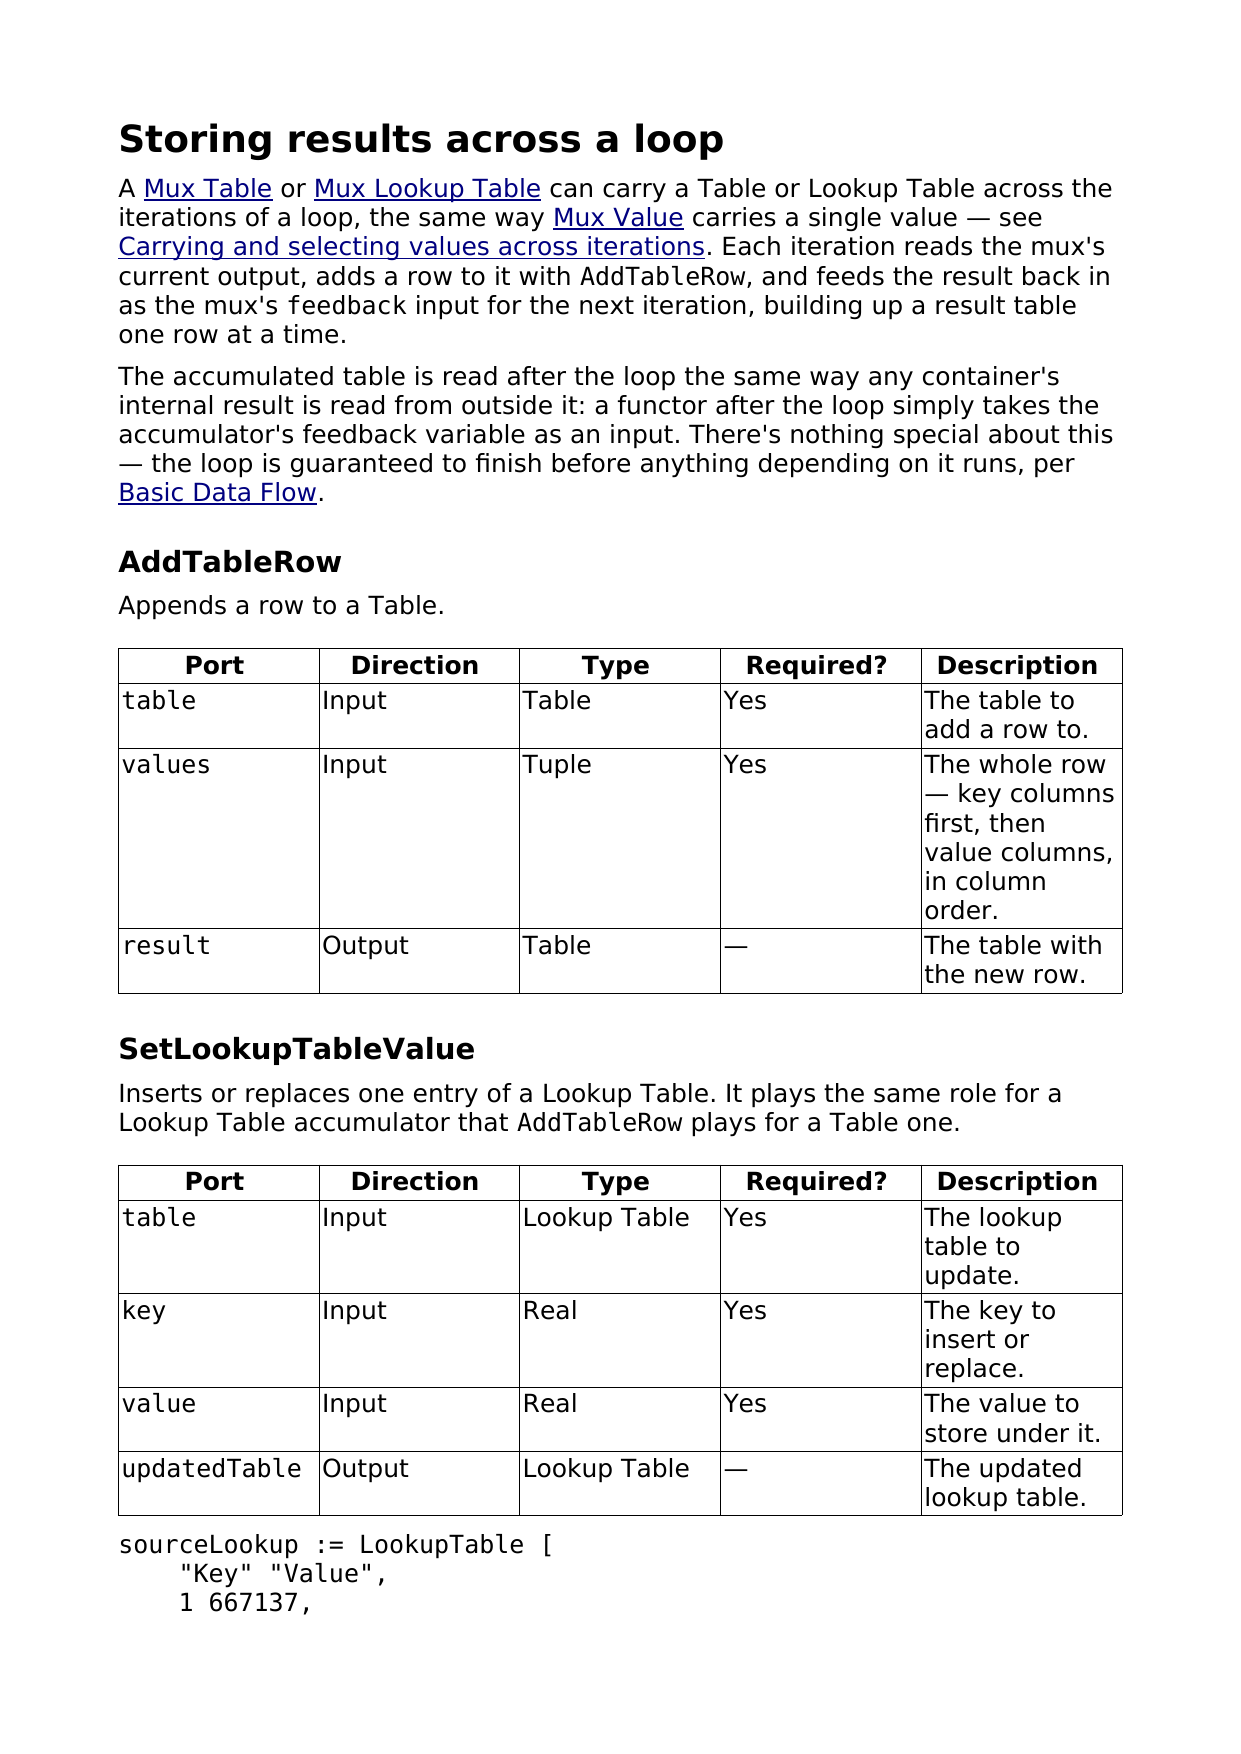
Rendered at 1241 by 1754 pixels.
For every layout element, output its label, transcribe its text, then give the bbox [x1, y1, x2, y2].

table_cell The value to store under it. [922, 1388, 1122, 1451]
table_cell Output [320, 1452, 519, 1515]
table_cell Table [520, 929, 720, 993]
table_cell Yes [721, 1294, 921, 1387]
text Inserts or replaces one entry of a Lookup Table. It plays the same role for a Lookup Table accumulator that AddTableRow plays for a Table one. [118, 1079, 1122, 1137]
table_header Description [922, 649, 1122, 683]
table_cell Output [320, 929, 519, 993]
table_cell Yes [721, 749, 921, 928]
table_cell Input [320, 684, 519, 747]
table_header Type [520, 649, 720, 683]
table_cell Tuple [520, 749, 720, 928]
table_cell Yes [721, 1388, 921, 1451]
table_cell — [721, 1452, 921, 1515]
subtitle AddTableRow [118, 545, 1122, 579]
table_cell Yes [721, 1201, 921, 1293]
table_cell Real [520, 1388, 720, 1451]
table_cell value [119, 1388, 319, 1451]
table_cell Input [320, 749, 519, 928]
table_cell Lookup Table [520, 1452, 720, 1515]
subtitle Storing results across a loop [118, 118, 1122, 162]
text A Mux Table or Mux Lookup Table can carry a Table or Lookup Table across the iterations of a loop, the same way Mux Value carries a single value — see Carrying and selecting values across iterations. Each iteration reads the mux's current output, adds a row to it with AddTableRow, and feeds the result back in as the mux's feedback input for the next iteration, building up a result table one row at a time. [118, 174, 1122, 349]
table_header Description [922, 1166, 1122, 1200]
text The accumulated table is read after the loop the same way any container's internal result is read from outside it: a functor after the loop simply takes the accumulator's feedback variable as an input. There's nothing special about this — the loop is guaranteed to finish before anything depending on it runs, per Basic Data Flow. [118, 362, 1122, 508]
table_header Direction [320, 649, 519, 683]
table_cell result [119, 929, 319, 993]
table_cell The key to insert or replace. [922, 1294, 1122, 1387]
table_cell values [119, 749, 319, 928]
table_cell Lookup Table [520, 1201, 720, 1293]
table_cell updatedTable [119, 1452, 319, 1515]
table_cell Table [520, 684, 720, 747]
table_header Port [119, 1166, 319, 1200]
table_cell The table with the new row. [922, 929, 1122, 993]
table_header Type [520, 1166, 720, 1200]
table_cell Input [320, 1294, 519, 1387]
table_cell Real [520, 1294, 720, 1387]
table_cell key [119, 1294, 319, 1387]
subtitle SetLookupTableValue [118, 1032, 1122, 1066]
text sourceLookup := LookupTable [ "Key" "Value", 1 667137, [118, 1530, 1122, 1617]
table_cell — [721, 929, 921, 993]
table_cell Input [320, 1201, 519, 1293]
table_header Port [119, 649, 319, 683]
table_header Required? [721, 1166, 921, 1200]
table_header Direction [320, 1166, 519, 1200]
table_cell Input [320, 1388, 519, 1451]
table_cell The updated lookup table. [922, 1452, 1122, 1515]
table_cell table [119, 1201, 319, 1293]
table_cell table [119, 684, 319, 747]
table_header Required? [721, 649, 921, 683]
text Appends a row to a Table. [118, 592, 1122, 621]
table_cell The whole row — key columns first, then value columns, in column order. [922, 749, 1122, 928]
table_cell The table to add a row to. [922, 684, 1122, 747]
table_cell Yes [721, 684, 921, 747]
table_cell The lookup table to update. [922, 1201, 1122, 1293]
